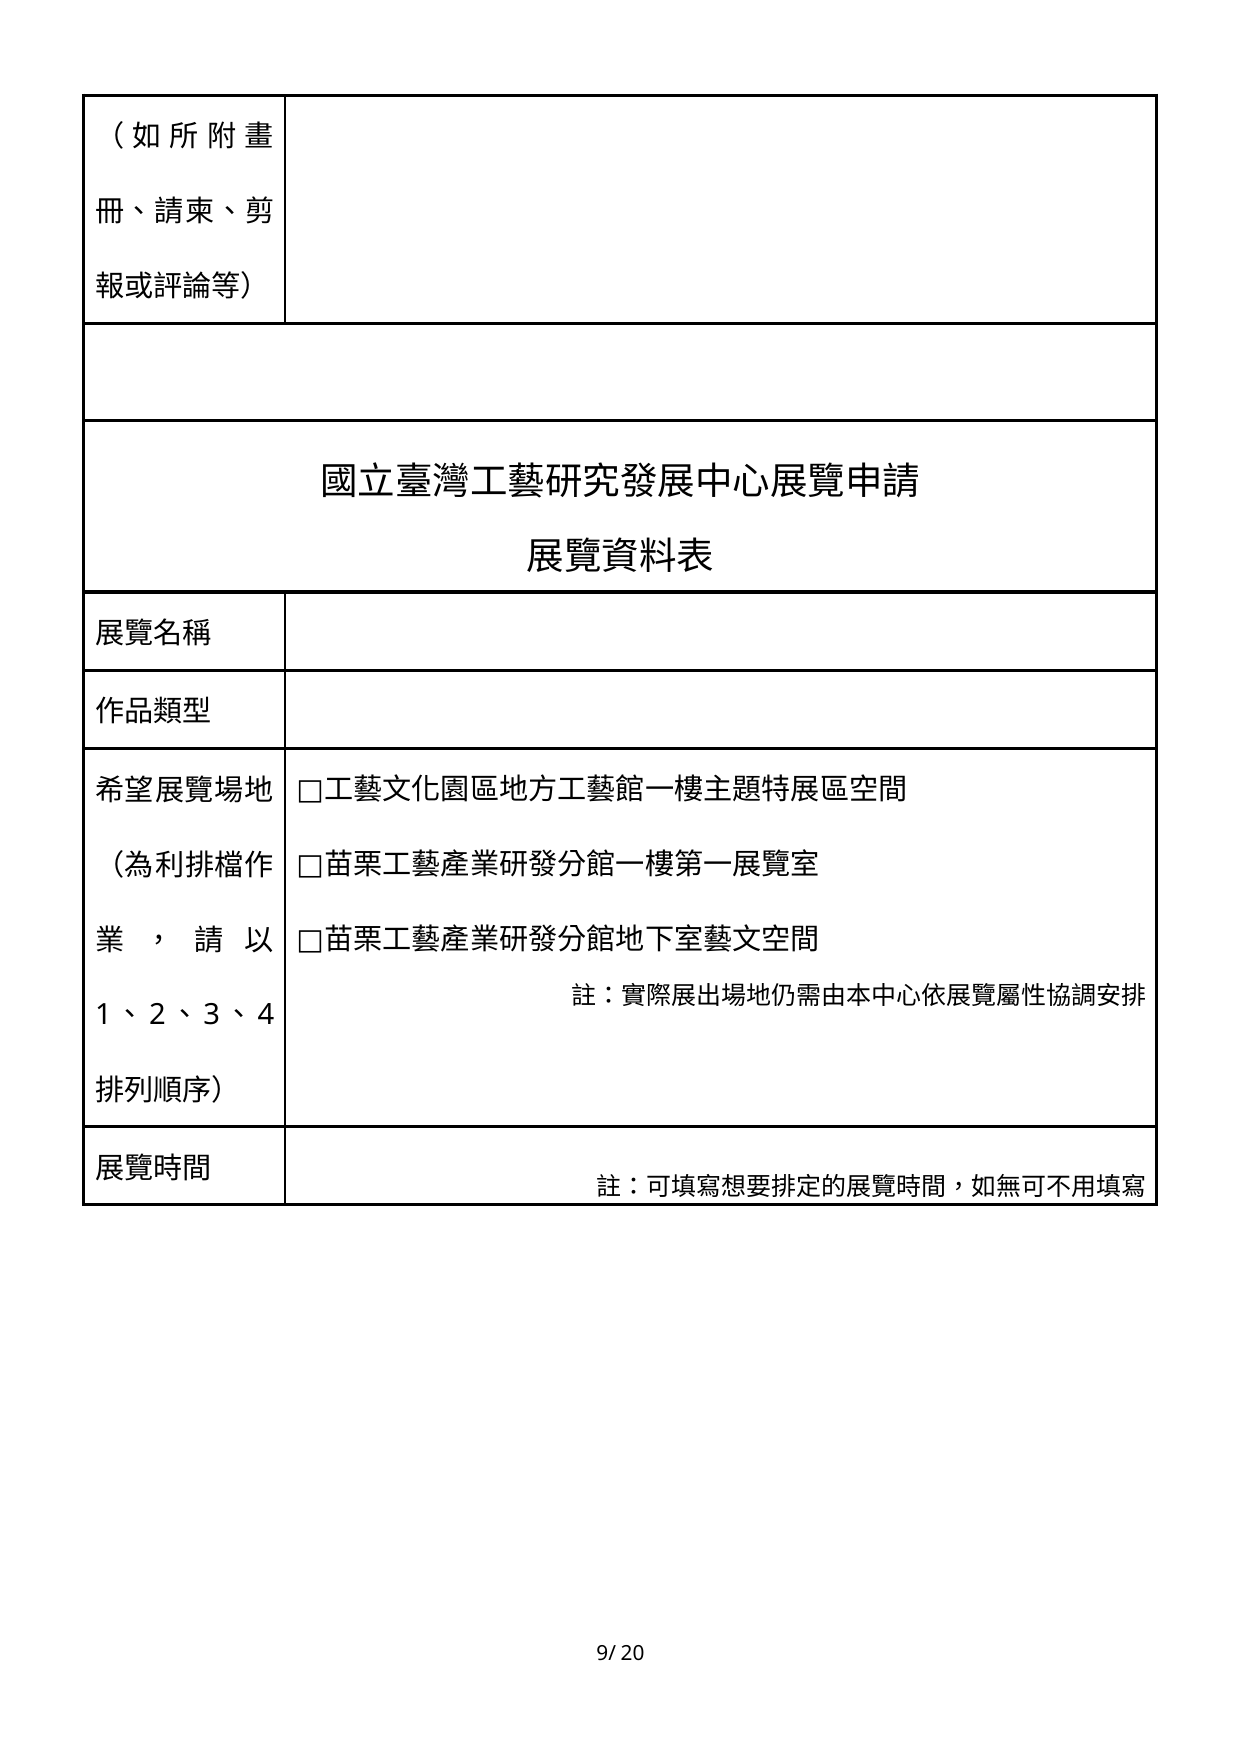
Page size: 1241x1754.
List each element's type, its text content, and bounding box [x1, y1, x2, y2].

table_cell 展覽時間 [85, 1128, 284, 1203]
table_cell [85, 325, 1155, 418]
table_cell 作品類型 [85, 672, 284, 747]
table_cell 國立臺灣工藝研究發展中心展覽申請 展覽資料表 [85, 422, 1155, 590]
table_cell □工藝文化園區地方工藝館一樓主題特展區空間 □苗栗工藝產業研發分館一樓第一展覽室 □苗栗工藝產業研發分館地下室藝文空間 註：實際展出場地仍需由本中心依展覽屬性協調安排 [286, 750, 1155, 1125]
table_cell [286, 97, 1155, 322]
table_cell 希望展覽場地 （為利排檔作業，請以 1、2、3、4排列順序） [85, 750, 284, 1125]
table_cell [286, 594, 1155, 668]
table_cell （如所附畫冊、請柬、剪報或評論等） [85, 97, 284, 322]
table_cell 註：可填寫想要排定的展覽時間，如無可不用填寫 [286, 1128, 1155, 1203]
table_cell [286, 672, 1155, 747]
table_cell 展覽名稱 [85, 594, 284, 668]
